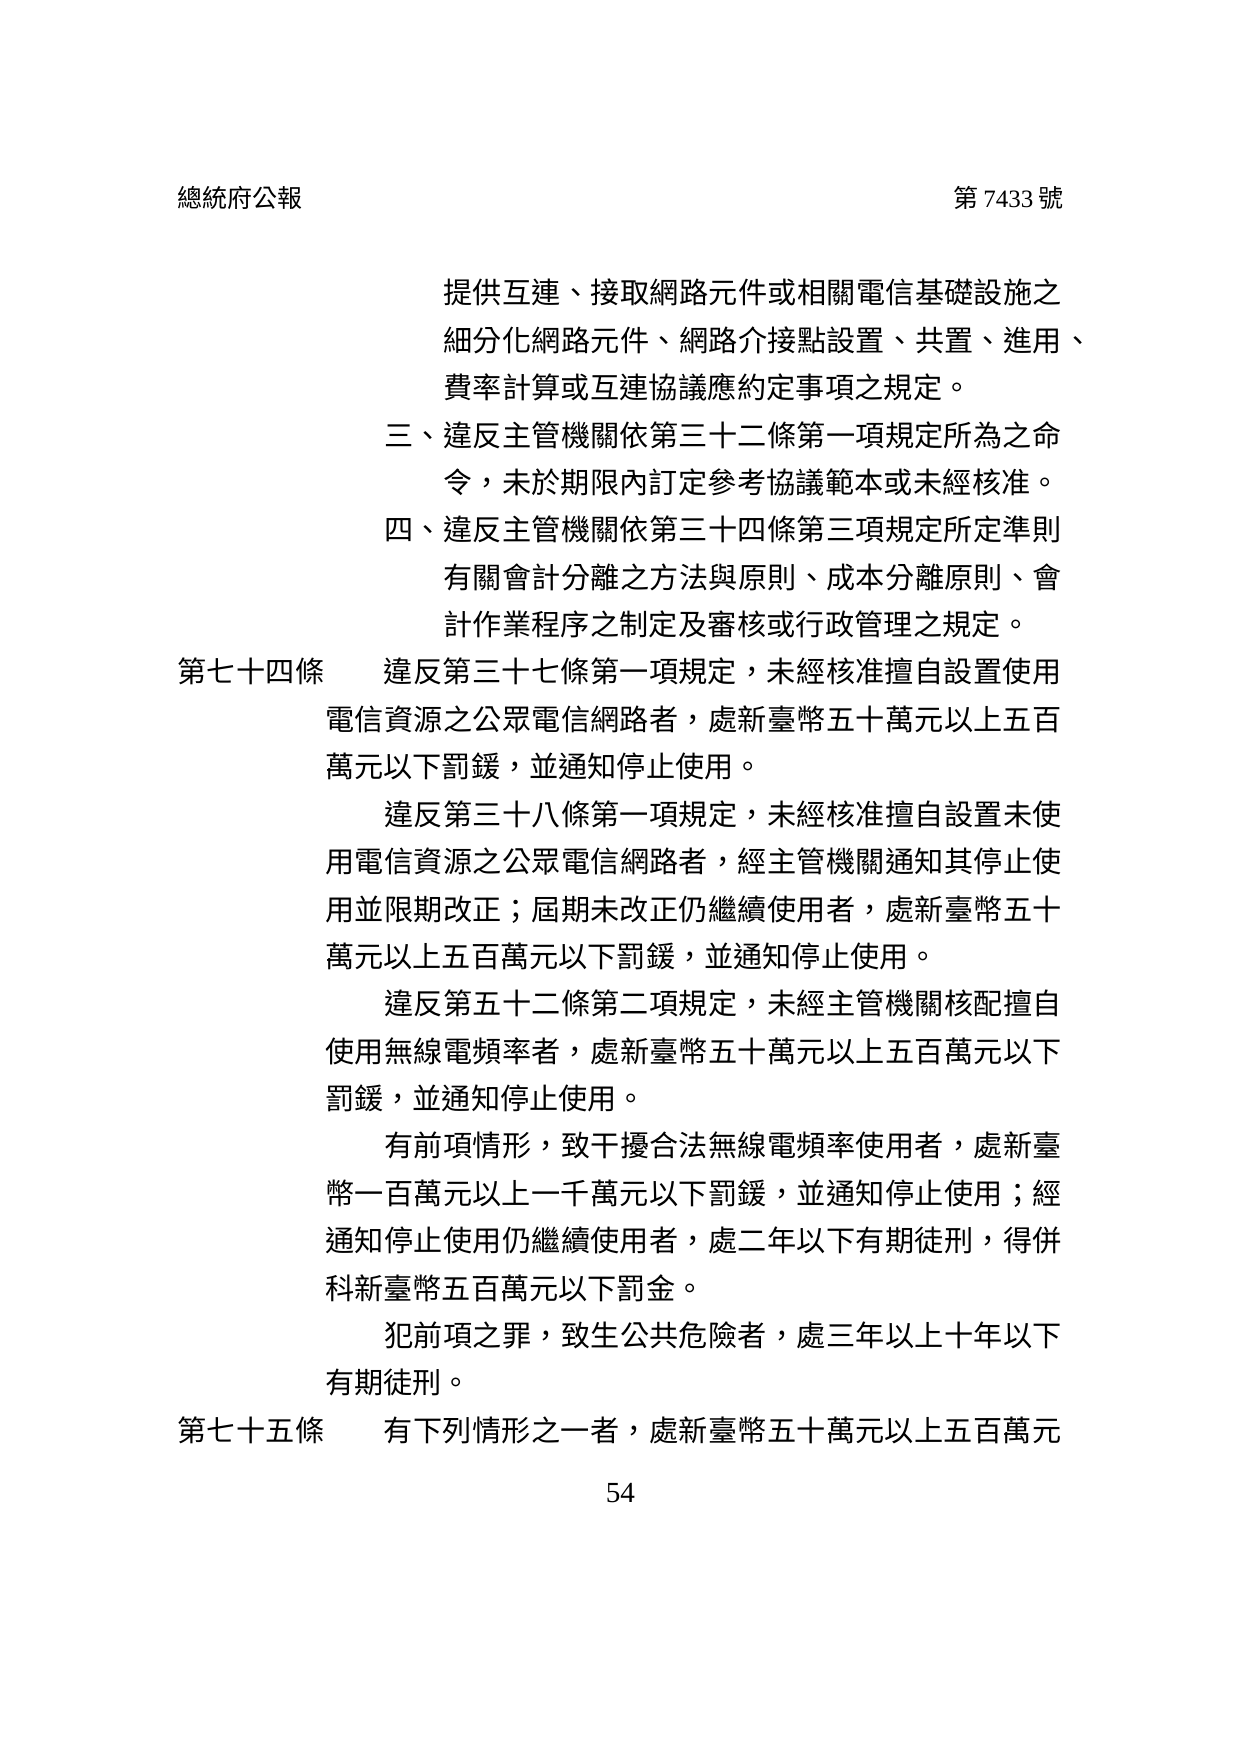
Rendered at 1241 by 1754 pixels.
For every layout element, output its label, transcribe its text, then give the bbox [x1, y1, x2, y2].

text 有前項情形，致干擾合法無線電頻率使用者，處新臺幣一百萬元以上一千萬元以下罰鍰，並通知停止使用；經通知停止使用仍繼續使用者，處二年以下有期徒刑，得併科新臺幣五百萬元以下罰金。 [325, 1119, 1063, 1308]
text 違反第五十二條第二項規定，未經主管機關核配擅自使用無線電頻率者，處新臺幣五十萬元以上五百萬元以下罰鍰，並通知停止使用。 [325, 977, 1063, 1119]
text 四、違反主管機關依第三十四條第三項規定所定準則有關會計分離之方法與原則、成本分離原則、會計作業程序之制定及審核或行政管理之規定。 [384, 503, 1063, 645]
text 二、違反主管機關依第三十一條第四項所定辦法有關提供互連、接取網路元件或相關電信基礎設施之細分化網路元件、網路介接點設置、共置、進用、費率計算或互連協議應約定事項之規定。 [384, 266, 1063, 408]
text 第七十五條 有下列情形之一者，處新臺幣五十萬元以上五百萬元 [177, 1403, 1063, 1451]
text 三、違反主管機關依第三十二條第一項規定所為之命令，未於期限內訂定參考協議範本或未經核准。 [384, 408, 1063, 503]
text 第七十四條 違反第三十七條第一項規定，未經核准擅自設置使用電信資源之公眾電信網路者，處新臺幣五十萬元以上五百萬元以下罰鍰，並通知停止使用。 [177, 645, 1063, 787]
text 犯前項之罪，致生公共危險者，處三年以上十年以下有期徒刑。 [325, 1308, 1063, 1403]
text 違反第三十八條第一項規定，未經核准擅自設置未使用電信資源之公眾電信網路者，經主管機關通知其停止使用並限期改正；屆期未改正仍繼續使用者，處新臺幣五十萬元以上五百萬元以下罰鍰，並通知停止使用。 [325, 787, 1063, 977]
